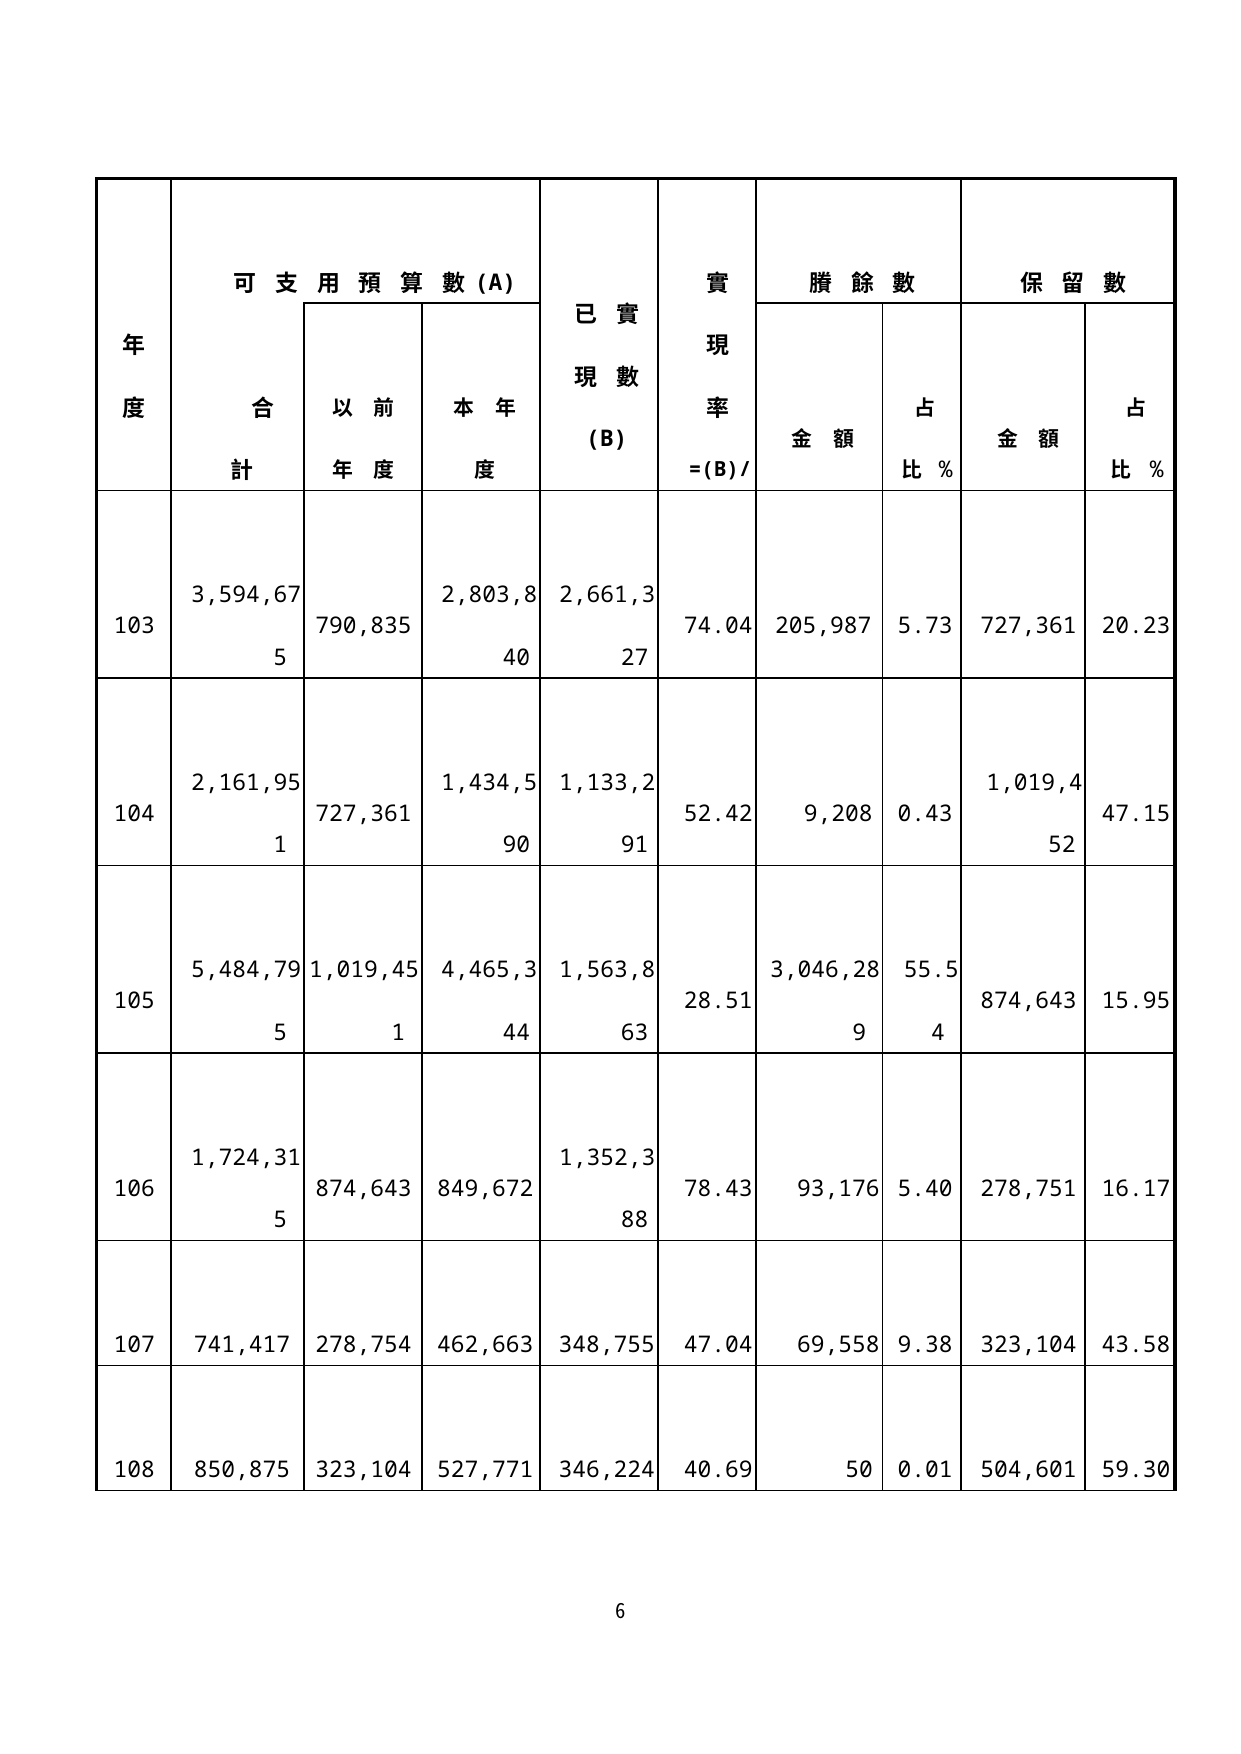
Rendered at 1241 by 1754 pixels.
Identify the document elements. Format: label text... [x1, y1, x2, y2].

table_header 保留數 [962, 180, 1173, 302]
table_cell 727,361 [305, 679, 421, 865]
table_cell 741,417 [172, 1241, 303, 1365]
table_cell 59.30 [1086, 1366, 1173, 1490]
table_cell 105 [98, 866, 170, 1052]
table_cell 1,019,452 [962, 679, 1084, 865]
table_cell 278,754 [305, 1241, 421, 1365]
table_cell 108 [98, 1366, 170, 1490]
table_cell 727,361 [962, 491, 1084, 677]
table_cell 占比% [883, 304, 960, 490]
table_cell 74.04 [659, 491, 755, 677]
table_cell 3,594,675 [172, 491, 303, 677]
table_cell 1,133,291 [541, 679, 657, 865]
table_cell 346,224 [541, 1366, 657, 1490]
table_cell 78.43 [659, 1054, 755, 1240]
table_cell 106 [98, 1054, 170, 1240]
table_cell 323,104 [305, 1366, 421, 1490]
table_cell 47.15 [1086, 679, 1173, 865]
table_cell 合計 [172, 302, 303, 490]
table_cell 850,875 [172, 1366, 303, 1490]
table_header 可支用預算數(A) [172, 180, 539, 302]
table_header 已實現數(B) [541, 180, 657, 490]
table_cell 1,352,388 [541, 1054, 657, 1240]
table_cell 52.42 [659, 679, 755, 865]
table_cell 1,019,451 [305, 866, 421, 1052]
table_cell 504,601 [962, 1366, 1084, 1490]
table_cell 0.01 [883, 1366, 960, 1490]
table_cell 占比% [1086, 304, 1173, 490]
table_cell 28.51 [659, 866, 755, 1052]
table_cell 849,672 [423, 1054, 539, 1240]
table_cell 2,803,840 [423, 491, 539, 677]
table_cell 527,771 [423, 1366, 539, 1490]
table_cell 205,987 [757, 491, 882, 677]
table_cell 1,563,863 [541, 866, 657, 1052]
table_cell 15.95 [1086, 866, 1173, 1052]
table_cell 323,104 [962, 1241, 1084, 1365]
table_cell 9.38 [883, 1241, 960, 1365]
table_cell 4,465,344 [423, 866, 539, 1052]
table_cell 104 [98, 679, 170, 865]
table_header 賸餘數 [757, 180, 960, 302]
table_cell 55.54 [883, 866, 960, 1052]
table_cell 69,558 [757, 1241, 882, 1365]
table_cell 874,643 [305, 1054, 421, 1240]
table_cell 9,208 [757, 679, 882, 865]
table_cell 40.69 [659, 1366, 755, 1490]
table_cell 3,046,289 [757, 866, 882, 1052]
table_cell 50 [757, 1366, 882, 1490]
table_cell 790,835 [305, 491, 421, 677]
table_cell 0.43 [883, 679, 960, 865]
table_cell 278,751 [962, 1054, 1084, 1240]
table_cell 93,176 [757, 1054, 882, 1240]
table_cell 16.17 [1086, 1054, 1173, 1240]
table_cell 47.04 [659, 1241, 755, 1365]
table_cell 2,161,951 [172, 679, 303, 865]
table_cell 1,724,315 [172, 1054, 303, 1240]
table_cell 金額 [757, 304, 882, 490]
table_cell 1,434,590 [423, 679, 539, 865]
table_cell 348,755 [541, 1241, 657, 1365]
table_cell 本年度 [423, 304, 539, 490]
table_cell 5.40 [883, 1054, 960, 1240]
table_cell 2,661,327 [541, 491, 657, 677]
table_cell 43.58 [1086, 1241, 1173, 1365]
table_cell 5,484,795 [172, 866, 303, 1052]
table_cell 5.73 [883, 491, 960, 677]
table_cell 874,643 [962, 866, 1084, 1052]
table_cell 107 [98, 1241, 170, 1365]
table_cell 以前年度 [305, 304, 421, 490]
table_cell 462,663 [423, 1241, 539, 1365]
table_cell 金額 [962, 304, 1084, 490]
table_header 年度 [98, 180, 170, 490]
table_cell 20.23 [1086, 491, 1173, 677]
table_header 實現率=(B)/(A) [659, 180, 755, 490]
table_cell 103 [98, 491, 170, 677]
